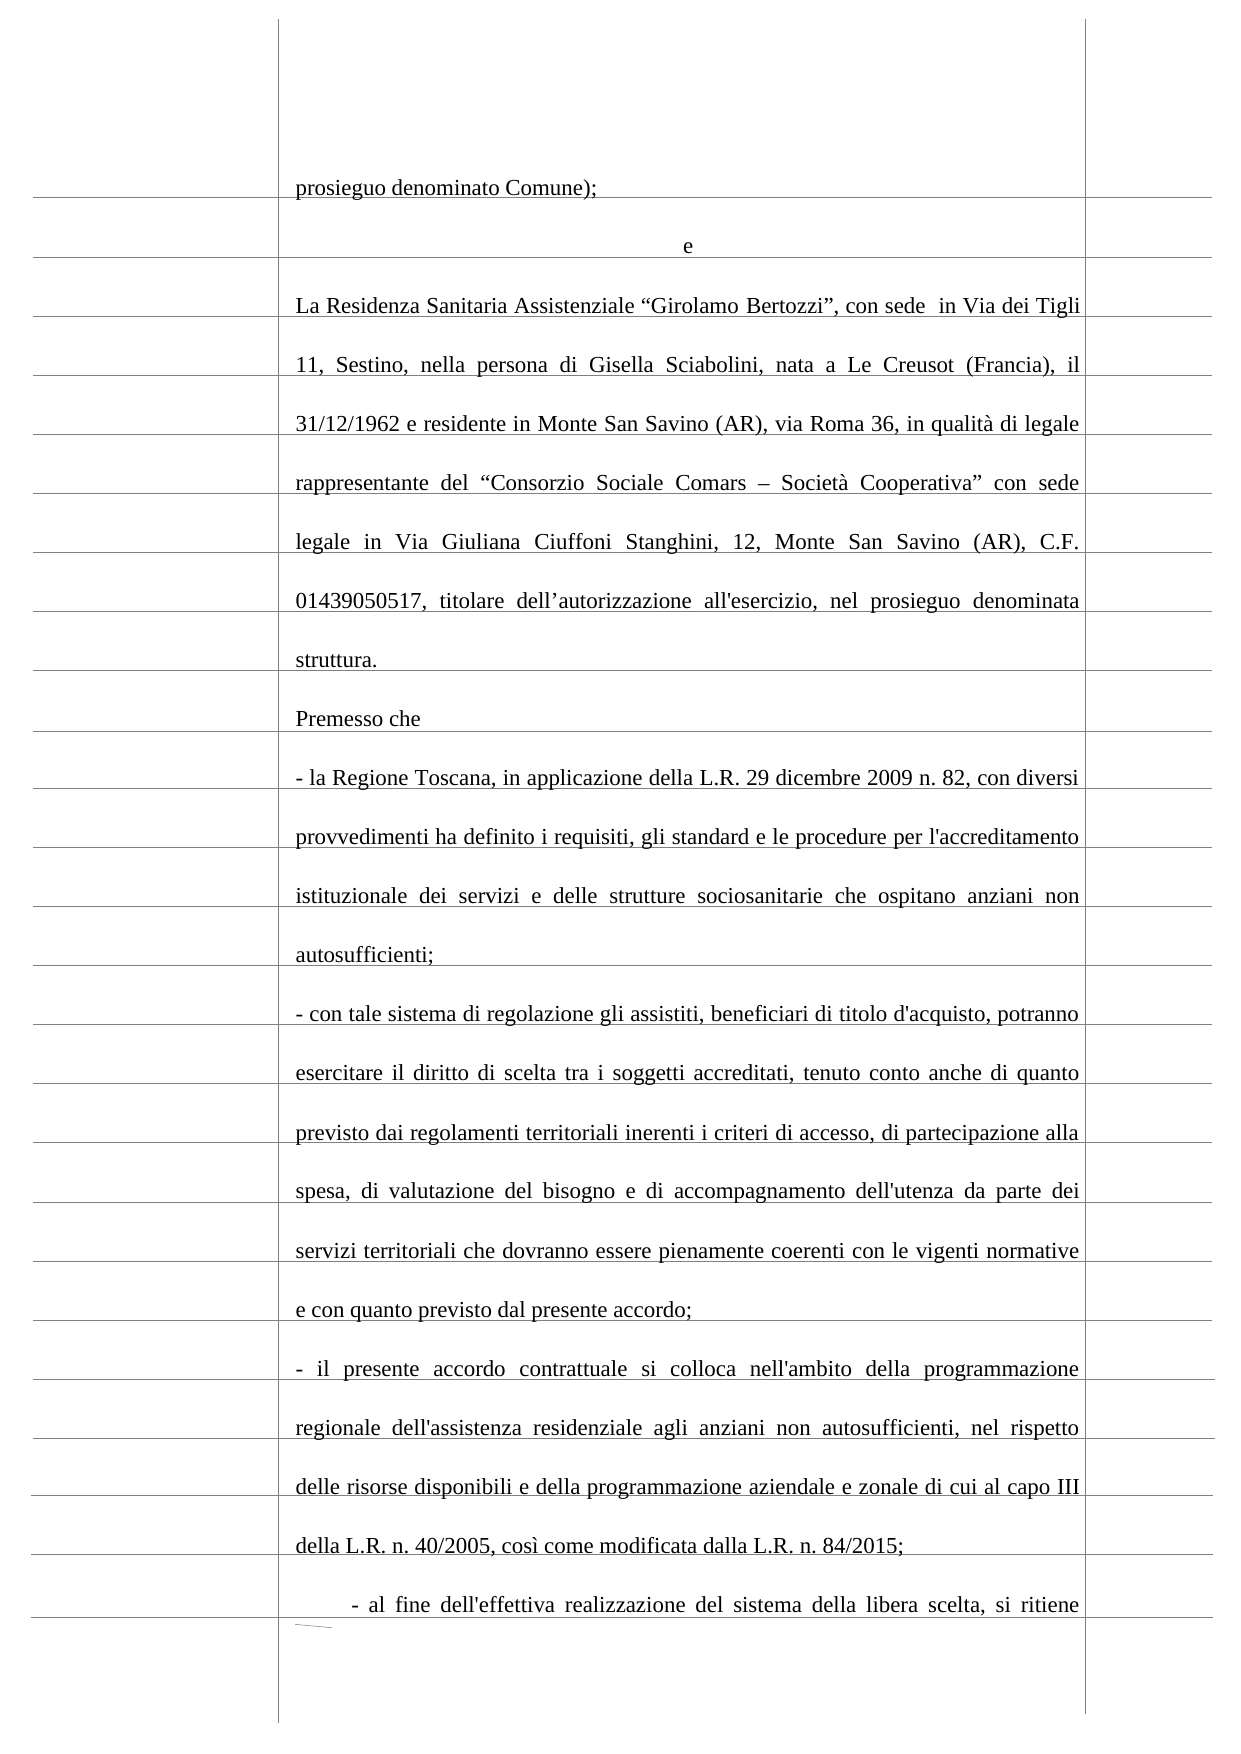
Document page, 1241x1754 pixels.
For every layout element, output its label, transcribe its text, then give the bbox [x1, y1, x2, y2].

text spesa, di valutazione del bisogno e di accompagnamento dell'utenza da parte dei [295, 1143, 1081, 1202]
text - al fine dell'effettiva realizzazione del sistema della libera scelta, si ritiene [295, 1565, 1081, 1617]
text [295, 966, 1081, 974]
text della L.R. n. 40/2005, così come modificata dalla L.R. n. 84/2015; [295, 1496, 1081, 1554]
text rappresentante del “Consorzio Sociale Comars – Società Cooperativa” con sede [295, 435, 1081, 493]
text La Residenza Sanitaria Assistenziale “Girolamo Bertozzi”, con sede in Via dei Tigli [295, 266, 1081, 316]
text servizi territoriali che dovranno essere pienamente coerenti con le vigenti normative [295, 1203, 1081, 1261]
text prosieguo denominato Comune); [295, 148, 1081, 197]
text 01439050517, titolare dell’autorizzazione all'esercizio, nel prosieguo denominata [295, 553, 1081, 611]
text [295, 1555, 1081, 1565]
text 11, Sestino, nella persona di Gisella Sciabolini, nata a Le Creusot (Francia), il [295, 317, 1081, 375]
text istituzionale dei servizi e delle strutture sociosanitarie che ospitano anziani non [295, 848, 1081, 906]
text Premesso che [295, 679, 1081, 731]
text esercitare il diritto di scelta tra i soggetti accreditati, tenuto conto anche di quanto [295, 1025, 1081, 1083]
text e [295, 207, 1081, 257]
text [295, 198, 1081, 207]
text previsto dai regolamenti territoriali inerenti i criteri di accesso, di partecipazione alla [295, 1084, 1081, 1142]
text [295, 258, 1081, 266]
text - il presente accordo contrattuale si colloca nell'ambito della programmazione [295, 1329, 1081, 1379]
text - con tale sistema di regolazione gli assistiti, beneficiari di titolo d'acquisto, potranno [295, 974, 1081, 1024]
text struttura. [295, 612, 1081, 670]
text 31/12/1962 e residente in Monte San Savino (AR), via Roma 36, in qualità di legale [295, 376, 1081, 434]
text e con quanto previsto dal presente accordo; [295, 1262, 1081, 1320]
text legale in Via Giuliana Ciuffoni Stanghini, 12, Monte San Savino (AR), C.F. [295, 494, 1081, 552]
text delle risorse disponibili e della programmazione aziendale e zonale di cui al capo III [295, 1439, 1081, 1495]
text - la Regione Toscana, in applicazione della L.R. 29 dicembre 2009 n. 82, con diversi [295, 738, 1081, 788]
text regionale dell'assistenza residenziale agli anziani non autosufficienti, nel rispetto [295, 1380, 1081, 1438]
text provvedimenti ha definito i requisiti, gli standard e le procedure per l'accreditamento [295, 789, 1081, 847]
text autosufficienti; [295, 907, 1081, 965]
text [295, 732, 1081, 738]
